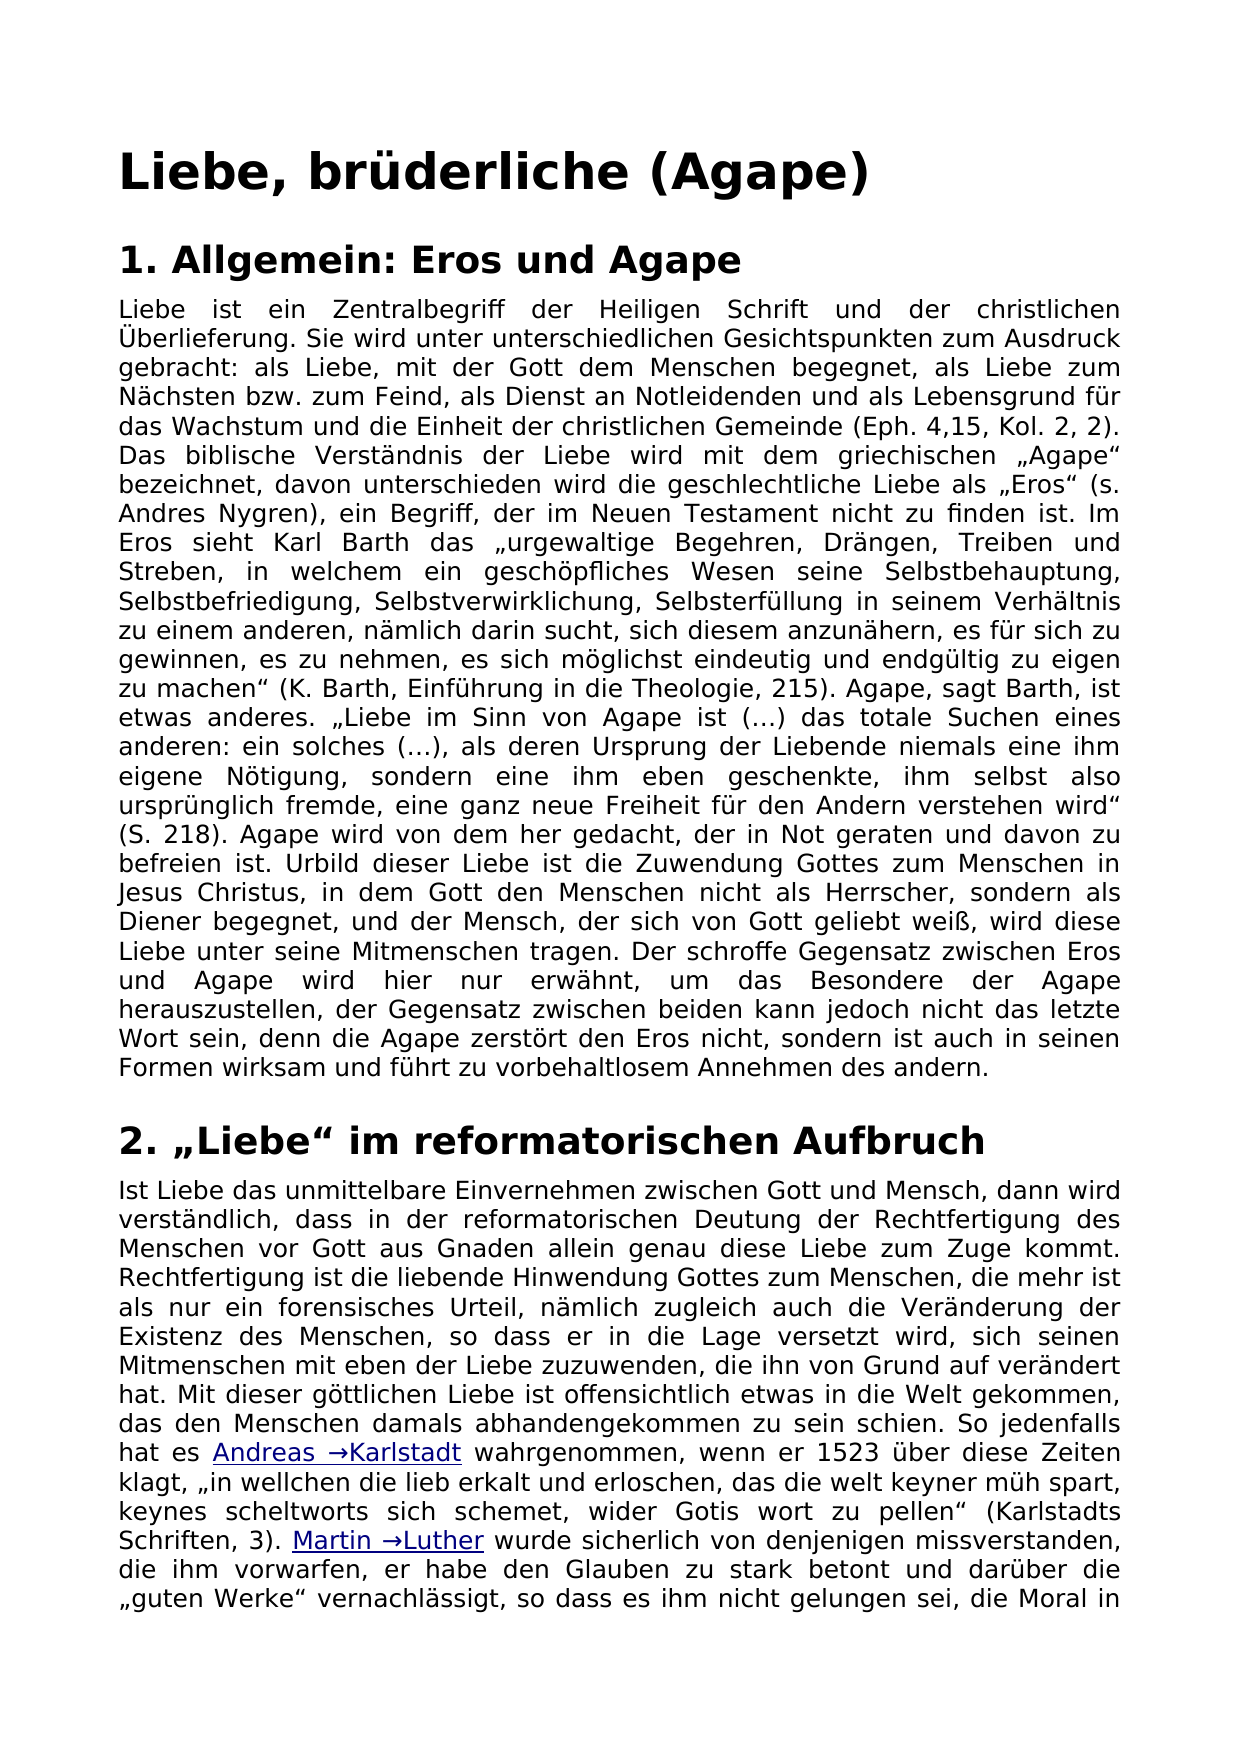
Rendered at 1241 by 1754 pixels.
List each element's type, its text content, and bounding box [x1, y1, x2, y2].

text Liebe ist ein Zentralbegriff der Heiligen Schrift und der christlichen Überlieferung. Sie wird unter unterschiedlichen Gesichtspunkten zum Ausdruck gebracht: als Liebe, mit der Gott dem Menschen begegnet, als Liebe zum Nächsten bzw. zum Feind, als Dienst an Notleidenden und als Lebensgrund für das Wachstum und die Einheit der christlichen Gemeinde (Eph. 4,15, Kol. 2, 2). Das biblische Verständnis der Liebe wird mit dem griechischen „Agape“ bezeichnet, davon unterschieden wird die geschlechtliche Liebe als „Eros“ (s. Andres Nygren), ein Begriff, der im Neuen Testament nicht zu finden ist. Im Eros sieht Karl Barth das „urgewaltige Begehren, Drängen, Treiben und Streben, in welchem ein geschöpfliches Wesen seine Selbstbehauptung, Selbstbefriedigung, Selbstverwirklichung, Selbsterfüllung in seinem Verhältnis zu einem anderen, nämlich darin sucht, sich diesem anzunähern, es für sich zu gewinnen, es zu nehmen, es sich möglichst eindeutig und endgültig zu eigen zu machen“ (K. Barth, Einführung in die Theologie, 215). Agape, sagt Barth, ist etwas anderes. „Liebe im Sinn von Agape ist (…) das totale Suchen eines anderen: ein solches (…), als deren Ursprung der Liebende niemals eine ihm eigene Nötigung, sondern eine ihm eben geschenkte, ihm selbst also ursprünglich fremde, eine ganz neue Freiheit für den Andern verstehen wird“ (S. 218). Agape wird von dem her gedacht, der in Not geraten und davon zu befreien ist. Urbild dieser Liebe ist die Zuwendung Gottes zum Menschen in Jesus Christus, in dem Gott den Menschen nicht als Herrscher, sondern als Diener begegnet, und der Mensch, der sich von Gott geliebt weiß, wird diese Liebe unter seine Mitmenschen tragen. Der schroffe Gegensatz zwischen Eros und Agape wird hier nur erwähnt, um das Besondere der Agape herauszustellen, der Gegensatz zwischen beiden kann jedoch nicht das letzte Wort sein, denn die Agape zerstört den Eros nicht, sondern ist auch in seinen Formen wirksam und führt zu vorbehaltlosem Annehmen des andern. [118, 295, 1122, 1082]
text Ist Liebe das unmittelbare Einvernehmen zwischen Gott und Mensch, dann wird verständlich, dass in der reformatorischen Deutung der Rechtfertigung des Menschen vor Gott aus Gnaden allein genau diese Liebe zum Zuge kommt. Rechtfertigung ist die liebende Hinwendung Gottes zum Menschen, die mehr ist als nur ein forensisches Urteil, nämlich zugleich auch die Veränderung der Existenz des Menschen, so dass er in die Lage versetzt wird, sich seinen Mitmenschen mit eben der Liebe zuzuwenden, die ihn von Grund auf verändert hat. Mit dieser göttlichen Liebe ist offensichtlich etwas in die Welt gekommen, das den Menschen damals abhandengekommen zu sein schien. So jedenfalls hat es Andreas →Karlstadt wahrgenommen, wenn er 1523 über diese Zeiten klagt, „in wellchen die lieb erkalt und erloschen, das die welt keyner müh spart, keynes scheltworts sich schemet, wider Gotis wort zu pellen“ (Karlstadts Schriften, 3). Martin →Luther wurde sicherlich von denjenigen missverstanden, die ihm vorwarfen, er habe den Glauben zu stark betont und darüber die „guten Werke“ vernachlässigt, so dass es ihm nicht gelungen sei, die Moral in [118, 1176, 1122, 1614]
subtitle 1. Allgemein: Eros und Agape [118, 239, 1122, 282]
subtitle Liebe, brüderliche (Agape) [118, 143, 1122, 201]
subtitle 2. „Liebe“ im reformatorischen Aufbruch [118, 1120, 1122, 1164]
